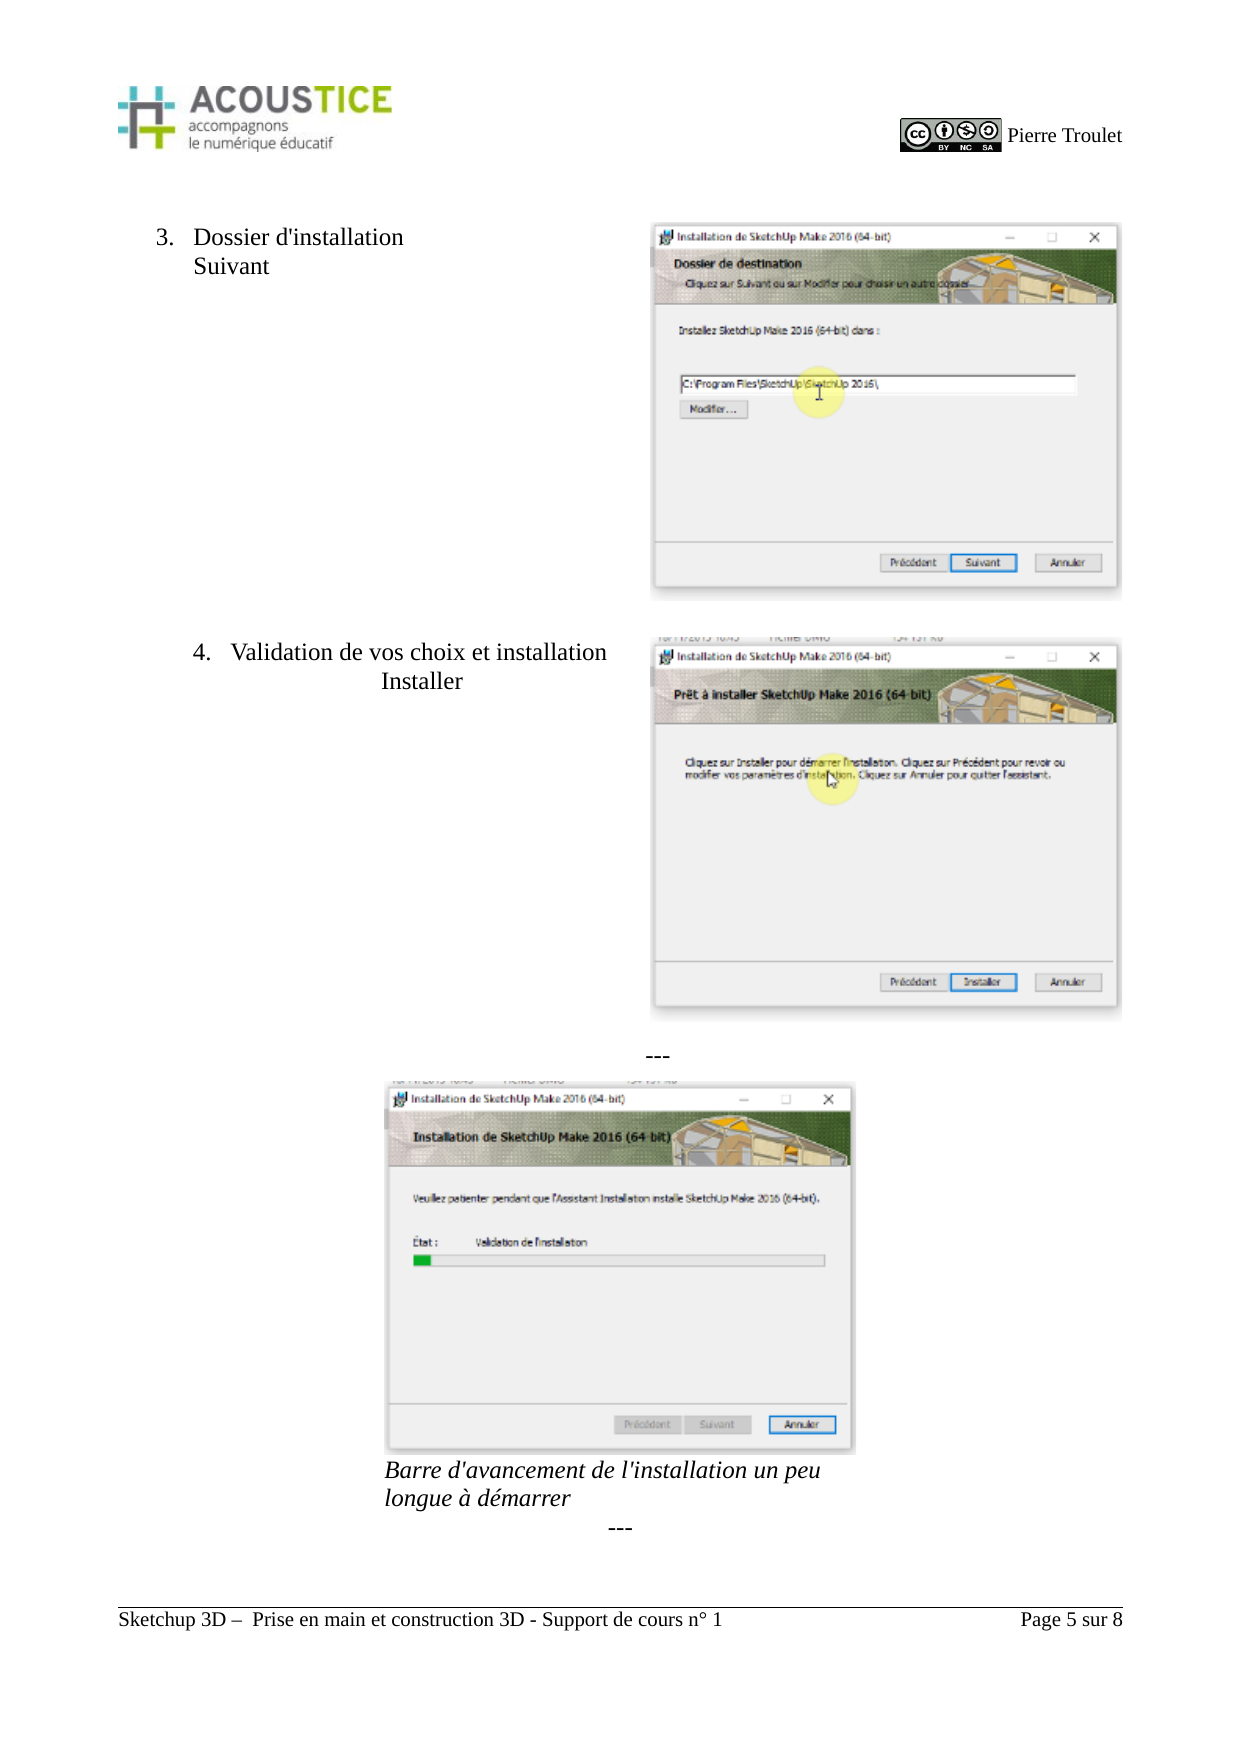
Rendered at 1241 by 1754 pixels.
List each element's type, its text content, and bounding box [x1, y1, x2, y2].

text --- [118, 1081, 1122, 1541]
text Barre d'avancement de l'installation un peu longue à démarrer [384, 1455, 856, 1512]
picture [384, 1081, 857, 1455]
picture [650, 222, 1123, 601]
picture [900, 118, 1002, 152]
list Validation de vos choix et installation Installer --- [156, 637, 1122, 1069]
picture [118, 86, 392, 152]
picture [650, 637, 1123, 1022]
list Dossier d'installation Suivant [156, 222, 1122, 625]
